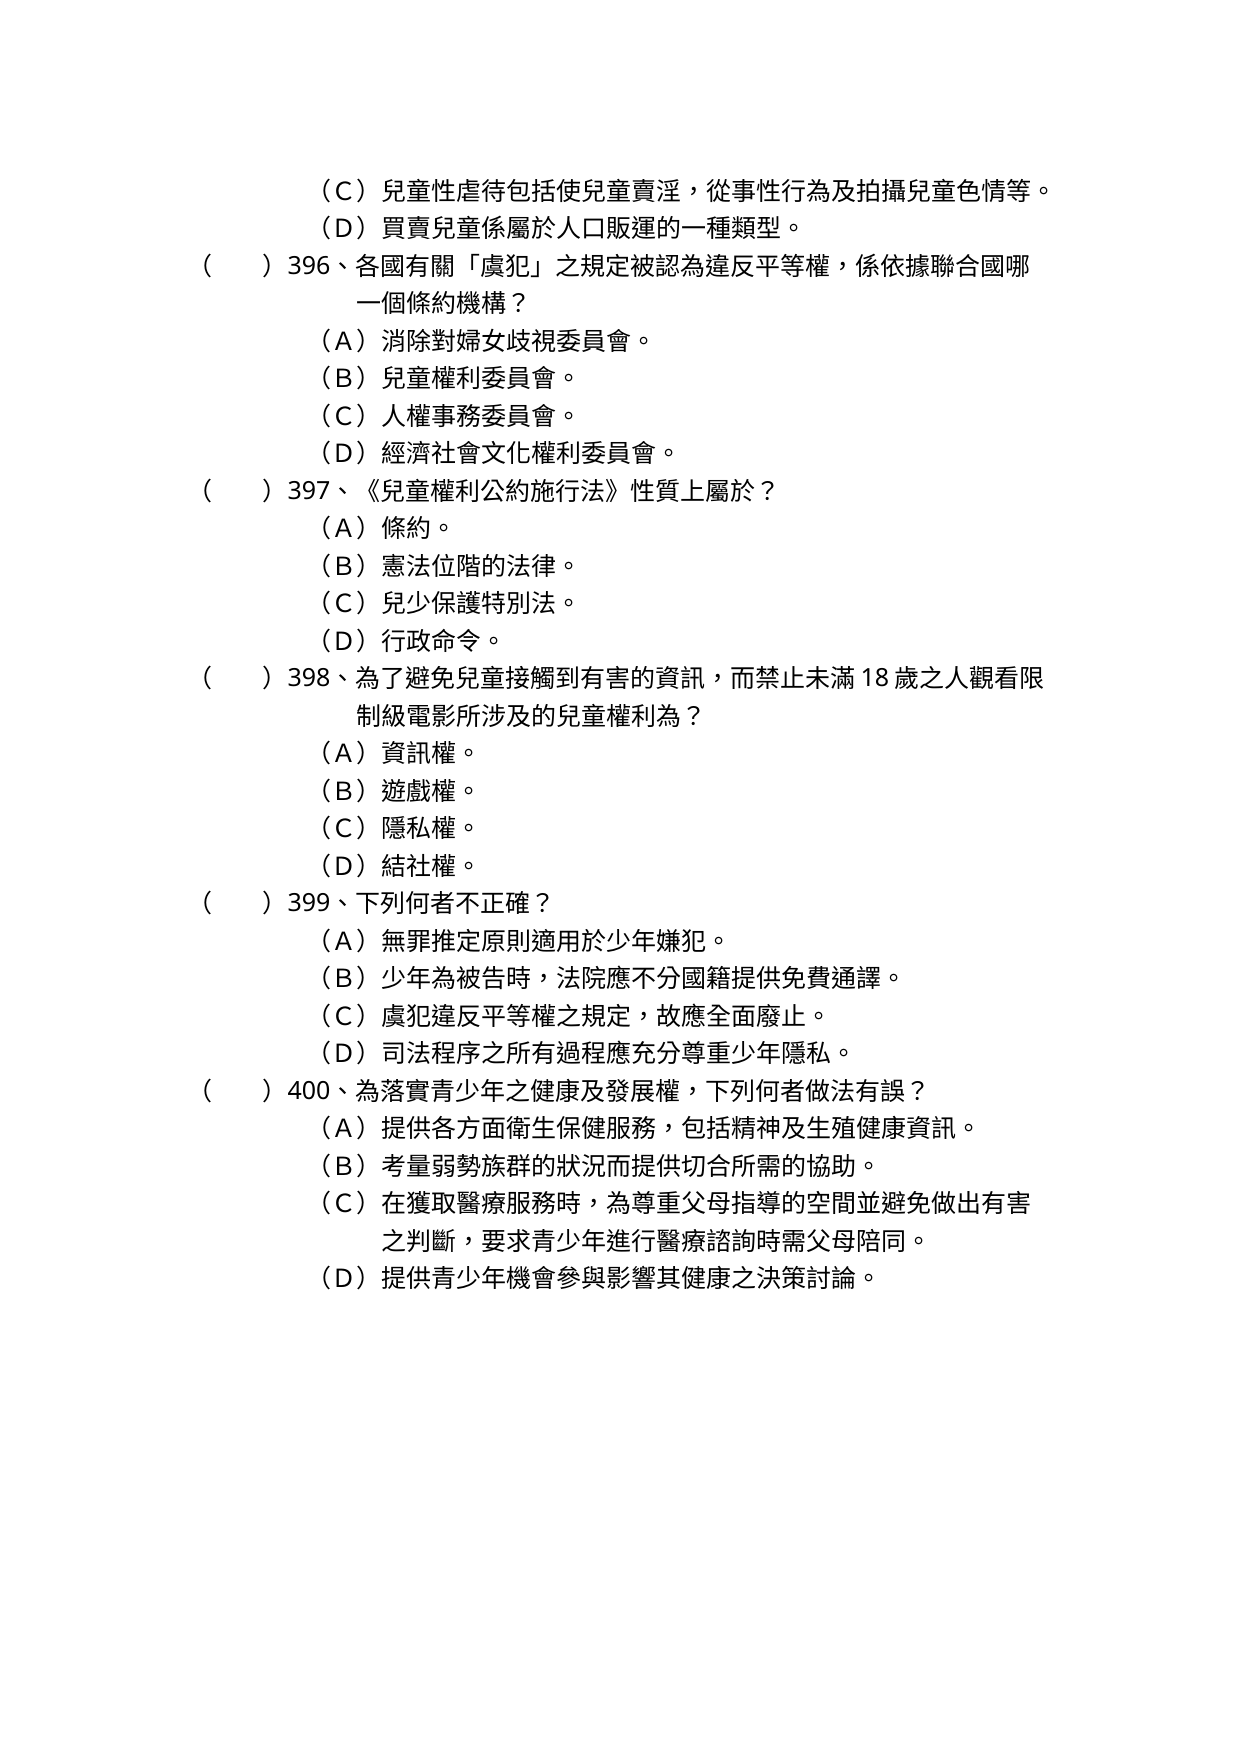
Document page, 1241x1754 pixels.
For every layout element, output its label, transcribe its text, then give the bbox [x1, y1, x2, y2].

list （Ａ）提供各方面衛生保健服務，包括精神及生殖健康資訊。 [306, 1102, 1053, 1139]
text （ ）396、各國有關「虞犯」之規定被認為違反平等權，係依據聯合國哪一個條約機構？ [187, 239, 1053, 314]
list （Ｄ）提供青少年機會參與影響其健康之決策討論。 [306, 1252, 1053, 1289]
list （Ｃ）兒童性虐待包括使兒童賣淫，從事性行為及拍攝兒童色情等。 [306, 164, 1053, 202]
list （Ｃ）虞犯違反平等權之規定，故應全面廢止。 [306, 989, 1053, 1027]
list （Ｂ）遊戲權。 [306, 764, 1053, 802]
list （Ｄ）經濟社會文化權利委員會。 [306, 427, 1053, 464]
list （Ａ）條約。 [306, 502, 1053, 539]
list （Ｄ）行政命令。 [306, 614, 1053, 652]
list （Ｂ）考量弱勢族群的狀況而提供切合所需的協助。 [306, 1139, 1053, 1177]
list （Ｄ）買賣兒童係屬於人口販運的一種類型。 [306, 202, 1053, 239]
list （Ｄ）司法程序之所有過程應充分尊重少年隱私。 [306, 1027, 1053, 1064]
list （Ｃ）在獲取醫療服務時，為尊重父母指導的空間並避免做出有害之判斷，要求青少年進行醫療諮詢時需父母陪同。 [306, 1177, 1053, 1252]
list （Ｂ）少年為被告時，法院應不分國籍提供免費通譯。 [306, 952, 1053, 989]
list （Ｃ）人權事務委員會。 [306, 389, 1053, 427]
text （ ）397、《兒童權利公約施行法》性質上屬於？ [187, 464, 1053, 502]
text （ ）399、下列何者不正確？ [187, 877, 1053, 914]
list （Ｂ）憲法位階的法律。 [306, 539, 1053, 577]
list （Ａ）資訊權。 [306, 727, 1053, 764]
list （Ａ）消除對婦女歧視委員會。 [306, 314, 1053, 352]
list （Ｃ）兒少保護特別法。 [306, 577, 1053, 614]
list （Ｂ）兒童權利委員會。 [306, 352, 1053, 389]
list （Ｃ）隱私權。 [306, 802, 1053, 839]
list （Ｄ）結社權。 [306, 839, 1053, 877]
text （ ）398、為了避免兒童接觸到有害的資訊，而禁止未滿18歲之人觀看限制級電影所涉及的兒童權利為？ [187, 652, 1053, 727]
text （ ）400、為落實青少年之健康及發展權，下列何者做法有誤？ [187, 1064, 1053, 1102]
list （Ａ）無罪推定原則適用於少年嫌犯。 [306, 914, 1053, 952]
